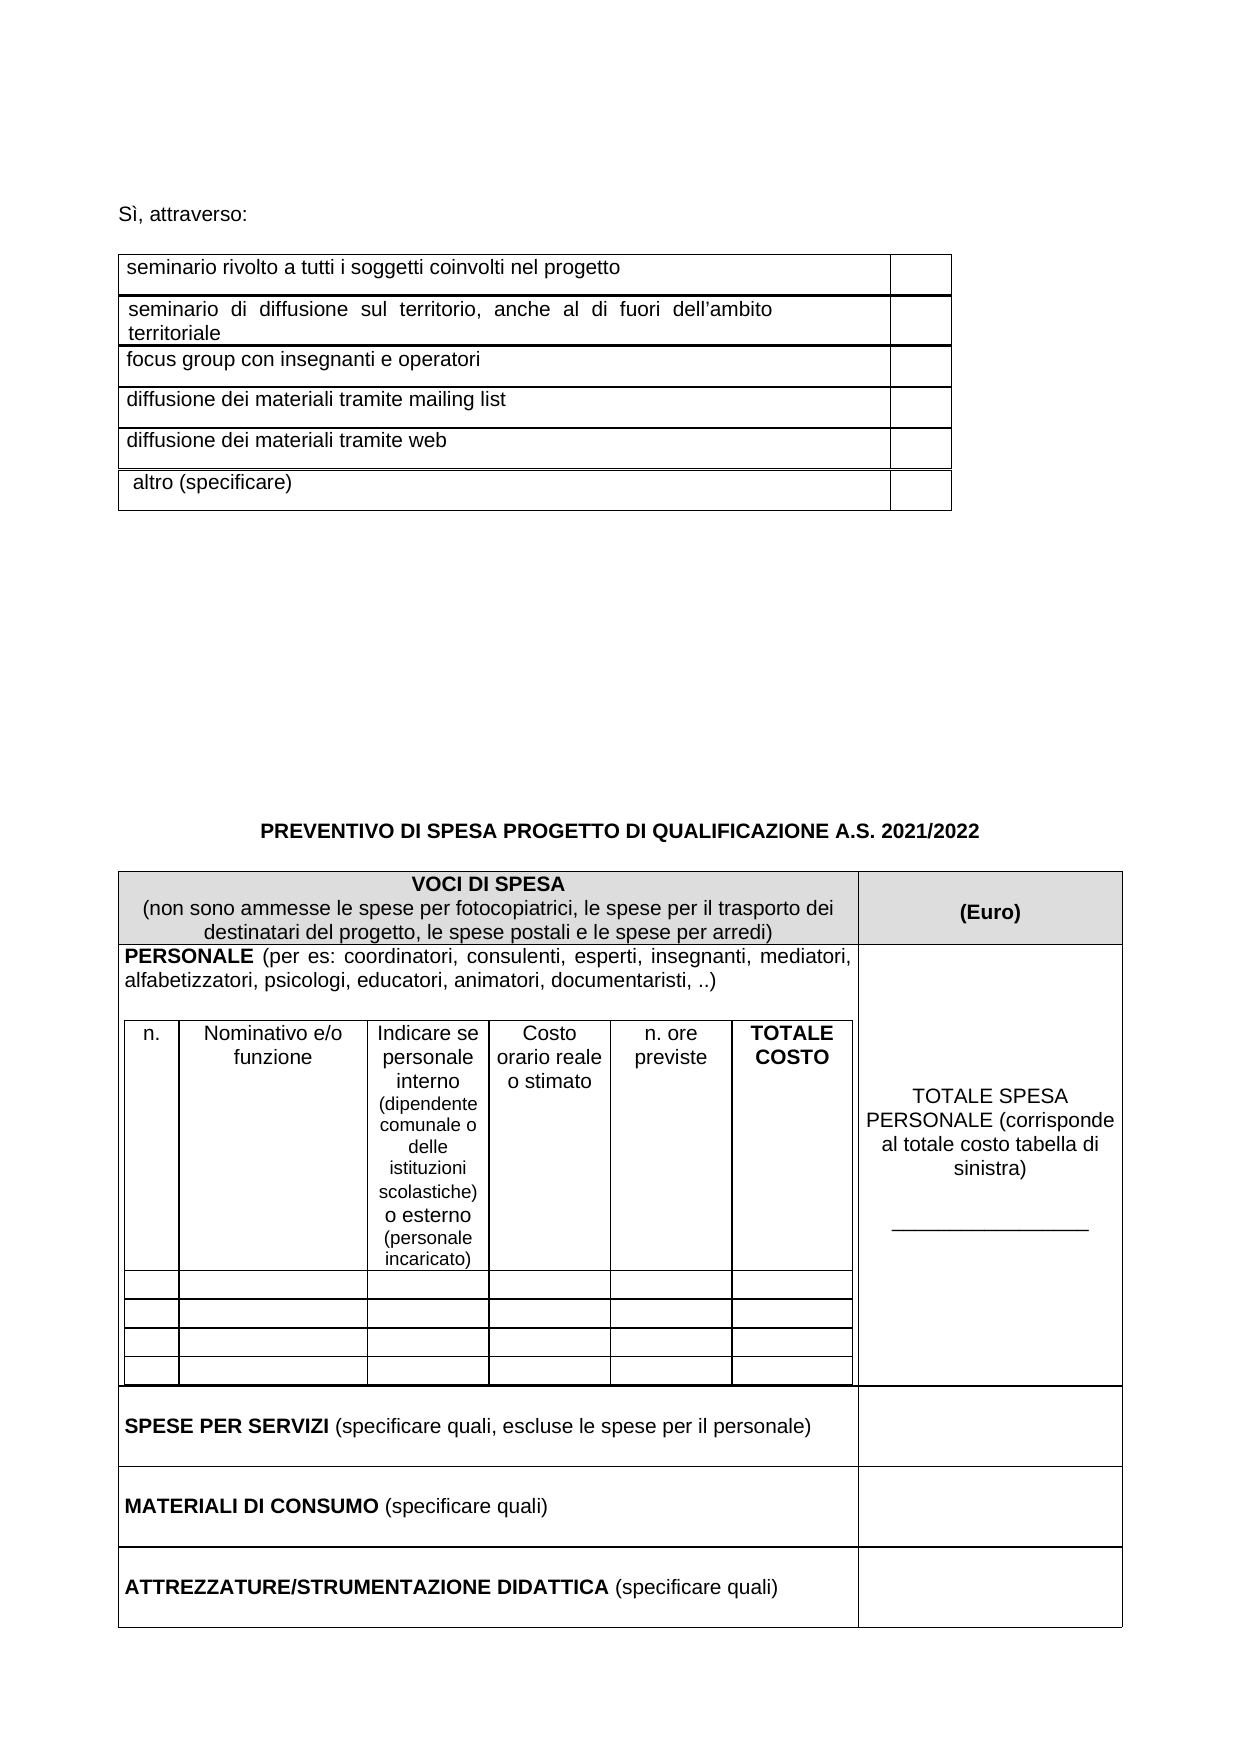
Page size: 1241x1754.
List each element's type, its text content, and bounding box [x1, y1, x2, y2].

table_cell altro (specificare) [119, 471, 890, 510]
table_cell [368, 1357, 488, 1384]
table_cell [611, 1329, 731, 1356]
table_cell seminario di diffusione sul territorio, anche al di fuori dell’ambito territoriale [119, 297, 890, 344]
table_cell [611, 1271, 731, 1298]
text PREVENTIVO DI SPESA PROGETTO DI QUALIFICAZIONE A.S. 2021/2022 [118, 819, 1122, 843]
table_cell ATTREZZATURE/STRUMENTAZIONE DIDATTICA (specificare quali) [119, 1548, 858, 1627]
table_header (Euro) [859, 872, 1122, 944]
table_cell [180, 1300, 367, 1327]
table_cell [611, 1300, 731, 1327]
table_cell [859, 1387, 1122, 1466]
table_cell [733, 1357, 852, 1384]
table_cell [125, 1329, 178, 1356]
table_cell [490, 1300, 610, 1327]
table_header [891, 255, 951, 294]
table_cell [891, 471, 951, 510]
table_cell [733, 1271, 852, 1298]
table_cell [368, 1271, 488, 1298]
table_header Indicare se personale interno (dipendente comunale o delle istituzioni scolastiche) o esterno (personale incaricato) [368, 1021, 488, 1270]
table_header n. ore previste [611, 1021, 731, 1270]
table_header Costo orario reale o stimato [490, 1021, 610, 1270]
table_cell [490, 1271, 610, 1298]
table_cell focus group con insegnanti e operatori [119, 347, 890, 386]
table_cell PERSONALE (per es: coordinatori, consulenti, esperti, insegnanti, mediatori, alfabetizzatori, psicologi, educatori, animatori, documentaristi, ..) [119, 945, 858, 1385]
table_cell [180, 1329, 367, 1356]
table_cell diffusione dei materiali tramite web [119, 429, 890, 468]
table_cell [180, 1357, 367, 1384]
table_cell [490, 1329, 610, 1356]
table_header Nominativo e/o funzione [180, 1021, 367, 1270]
table_cell [490, 1357, 610, 1384]
table_cell [891, 347, 951, 386]
table_cell [891, 388, 951, 427]
table_cell [368, 1300, 488, 1327]
table_header n. [125, 1021, 178, 1270]
table_cell [180, 1271, 367, 1298]
table_cell [368, 1329, 488, 1356]
table_cell MATERIALI DI CONSUMO (specificare quali) [119, 1467, 858, 1546]
table_header TOTALE COSTO [733, 1021, 852, 1270]
text Sì, attraverso: [118, 202, 1122, 226]
table_cell [891, 429, 951, 468]
table_cell [733, 1300, 852, 1327]
table_cell [859, 1548, 1122, 1627]
table_cell diffusione dei materiali tramite mailing list [119, 388, 890, 427]
table_cell [859, 1467, 1122, 1546]
table_cell SPESE PER SERVIZI (specificare quali, escluse le spese per il personale) [119, 1387, 858, 1466]
table_header VOCI DI SPESA (non sono ammesse le spese per fotocopiatrici, le spese per il trasporto dei destinatari del progetto, le spese postali e le spese per arredi) [119, 872, 858, 944]
table_cell [733, 1329, 852, 1356]
table_cell [125, 1271, 178, 1298]
table_header seminario rivolto a tutti i soggetti coinvolti nel progetto [119, 255, 890, 294]
table_cell TOTALE SPESA PERSONALE (corrisponde al totale costo tabella di sinistra) _________________ [859, 945, 1122, 1385]
table_cell [611, 1357, 731, 1384]
table_cell [125, 1300, 178, 1327]
table_cell [125, 1357, 178, 1384]
table_cell [891, 297, 951, 344]
